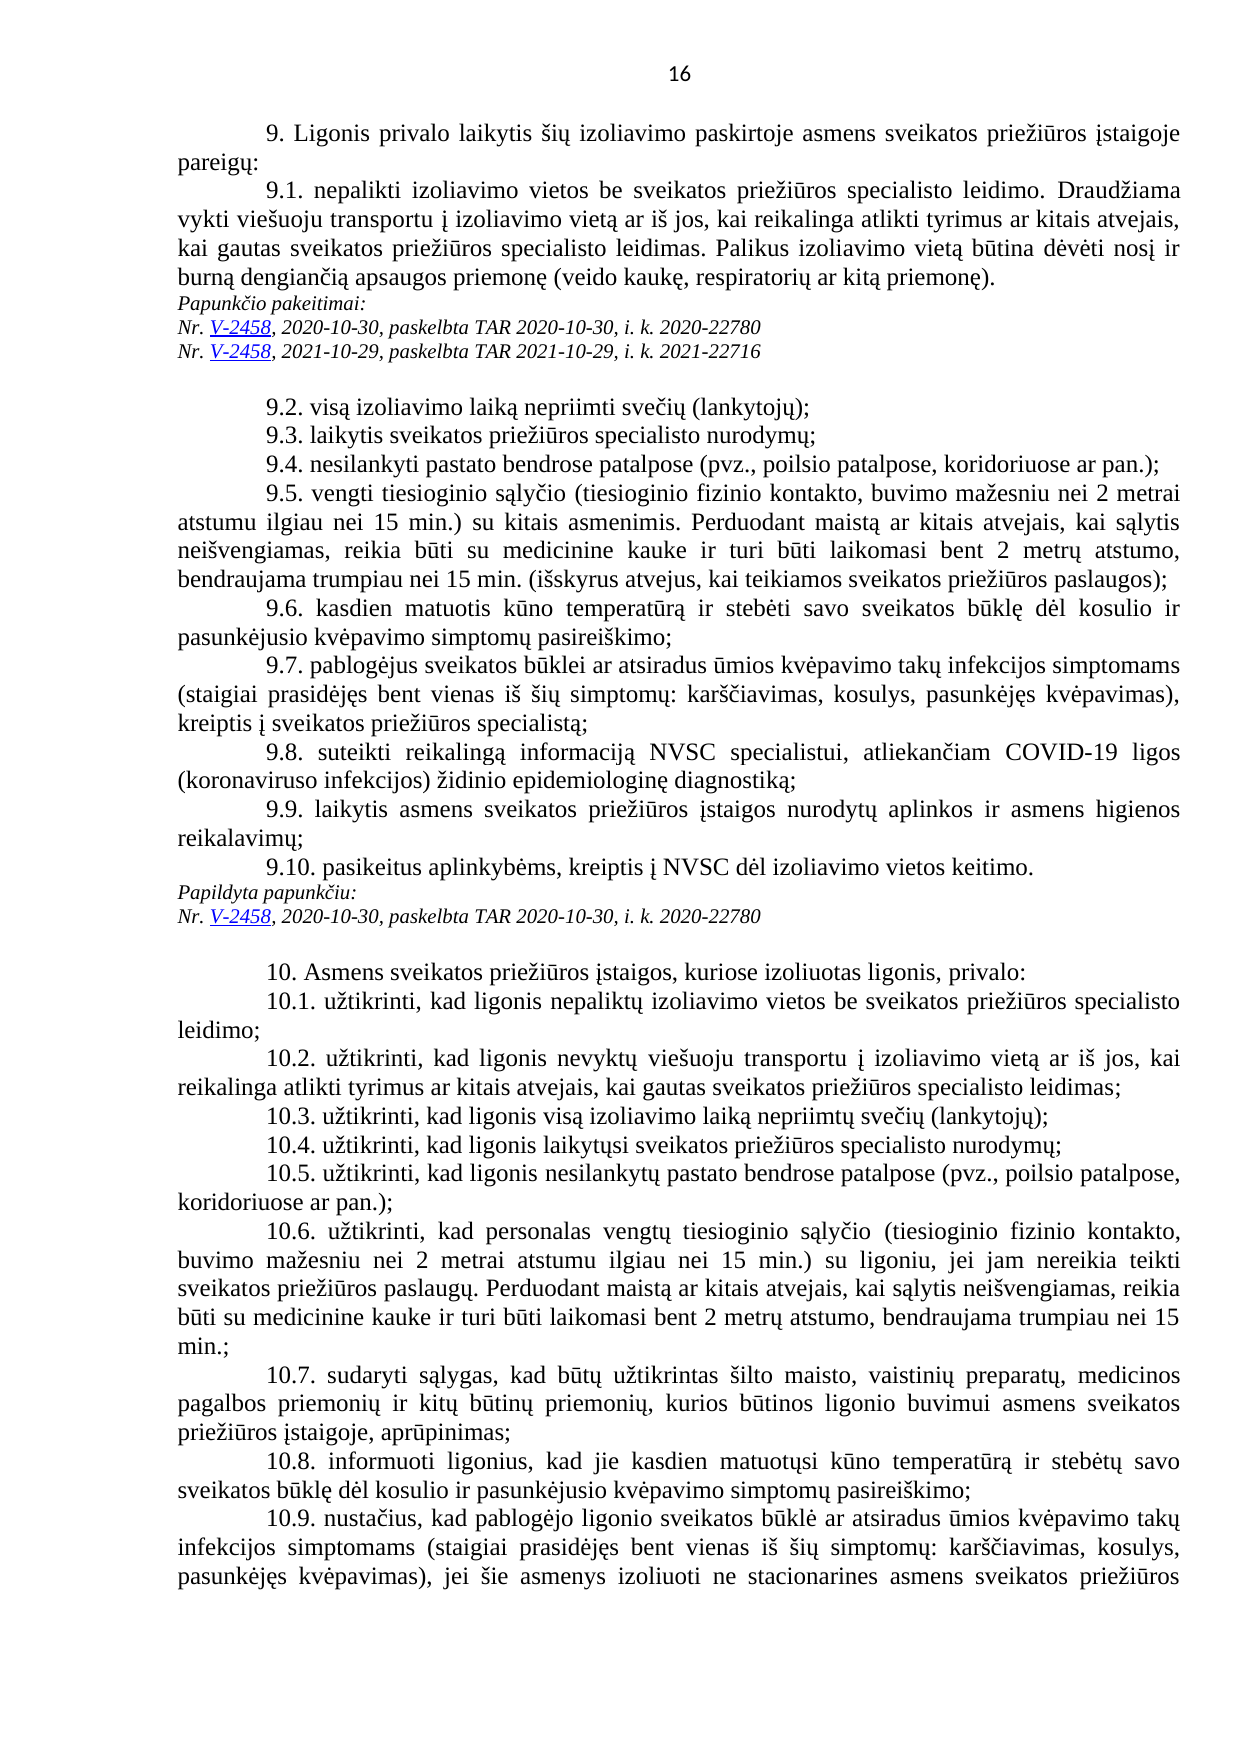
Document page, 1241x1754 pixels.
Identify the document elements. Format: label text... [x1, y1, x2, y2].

text 10.7. sudaryti sąlygas, kad būtų užtikrintas šilto maisto, vaistinių preparatų, medicinos pagalbos priemonių ir kitų būtinų priemonių, kurios būtinos ligonio buvimui asmens sveikatos priežiūros įstaigoje, aprūpinimas; [177, 1360, 1181, 1446]
text Nr. V-2458, 2020-10-30, paskelbta TAR 2020-10-30, i. k. 2020-22780 [177, 315, 1181, 339]
text 10.6. užtikrinti, kad personalas vengtų tiesioginio sąlyčio (tiesioginio fizinio kontakto, buvimo mažesniu nei 2 metrai atstumu ilgiau nei 15 min.) su ligoniu, jei jam nereikia teikti sveikatos priežiūros paslaugų. Perduodant maistą ar kitais atvejais, kai sąlytis neišvengiamas, reikia būti su medicinine kauke ir turi būti laikomasi bent 2 metrų atstumo, bendraujama trumpiau nei 15 min.; [177, 1216, 1181, 1360]
text 9.1. nepalikti izoliavimo vietos be sveikatos priežiūros specialisto leidimo. Draudžiama vykti viešuoju transportu į izoliavimo vietą ar iš jos, kai reikalinga atlikti tyrimus ar kitais atvejais, kai gautas sveikatos priežiūros specialisto leidimas. Palikus izoliavimo vietą būtina dėvėti nosį ir burną dengiančią apsaugos priemonę (veido kaukę, respiratorių ar kitą priemonę). [177, 176, 1181, 291]
text 9.5. vengti tiesioginio sąlyčio (tiesioginio fizinio kontakto, buvimo mažesniu nei 2 metrai atstumu ilgiau nei 15 min.) su kitais asmenimis. Perduodant maistą ar kitais atvejais, kai sąlytis neišvengiamas, reikia būti su medicinine kauke ir turi būti laikomasi bent 2 metrų atstumo, bendraujama trumpiau nei 15 min. (išskyrus atvejus, kai teikiamos sveikatos priežiūros paslaugos); [177, 478, 1181, 593]
text 10.3. užtikrinti, kad ligonis visą izoliavimo laiką nepriimtų svečių (lankytojų); [177, 1101, 1181, 1130]
text Nr. V-2458, 2020-10-30, paskelbta TAR 2020-10-30, i. k. 2020-22780 [177, 904, 1181, 928]
text 9.9. laikytis asmens sveikatos priežiūros įstaigos nurodytų aplinkos ir asmens higienos reikalavimų; [177, 794, 1181, 852]
text Nr. V-2458, 2021-10-29, paskelbta TAR 2021-10-29, i. k. 2021-22716 [177, 339, 1181, 363]
text 10.9. nustačius, kad pablogėjo ligonio sveikatos būklė ar atsiradus ūmios kvėpavimo takų infekcijos simptomams (staigiai prasidėjęs bent vienas iš šių simptomų: karščiavimas, kosulys, pasunkėjęs kvėpavimas), jei šie asmenys izoliuoti ne stacionarines asmens sveikatos priežiūros [177, 1503, 1181, 1590]
text 10.2. užtikrinti, kad ligonis nevyktų viešuoju transportu į izoliavimo vietą ar iš jos, kai reikalinga atlikti tyrimus ar kitais atvejais, kai gautas sveikatos priežiūros specialisto leidimas; [177, 1043, 1181, 1101]
text 9.2. visą izoliavimo laiką nepriimti svečių (lankytojų); [177, 392, 1181, 420]
text 9.4. nesilankyti pastato bendrose patalpose (pvz., poilsio patalpose, koridoriuose ar pan.); [177, 449, 1181, 478]
text 9.10. pasikeitus aplinkybėms, kreiptis į NVSC dėl izoliavimo vietos keitimo. [177, 852, 1181, 880]
text 10.4. užtikrinti, kad ligonis laikytųsi sveikatos priežiūros specialisto nurodymų; [177, 1130, 1181, 1158]
text 9.6. kasdien matuotis kūno temperatūrą ir stebėti savo sveikatos būklę dėl kosulio ir pasunkėjusio kvėpavimo simptomų pasireiškimo; [177, 593, 1181, 650]
text 9.7. pablogėjus sveikatos būklei ar atsiradus ūmios kvėpavimo takų infekcijos simptomams (staigiai prasidėjęs bent vienas iš šių simptomų: karščiavimas, kosulys, pasunkėjęs kvėpavimas), kreiptis į sveikatos priežiūros specialistą; [177, 650, 1181, 737]
text Papildyta papunkčiu: [177, 880, 1181, 904]
text 10.8. informuoti ligonius, kad jie kasdien matuotųsi kūno temperatūrą ir stebėtų savo sveikatos būklę dėl kosulio ir pasunkėjusio kvėpavimo simptomų pasireiškimo; [177, 1446, 1181, 1503]
text 9. Ligonis privalo laikytis šių izoliavimo paskirtoje asmens sveikatos priežiūros įstaigoje pareigų: [177, 118, 1181, 176]
text 10.1. užtikrinti, kad ligonis nepaliktų izoliavimo vietos be sveikatos priežiūros specialisto leidimo; [177, 986, 1181, 1043]
text 9.8. suteikti reikalingą informaciją NVSC specialistui, atliekančiam COVID-19 ligos (koronaviruso infekcijos) židinio epidemiologinę diagnostiką; [177, 737, 1181, 794]
text 10. Asmens sveikatos priežiūros įstaigos, kuriose izoliuotas ligonis, privalo: [266, 957, 1181, 986]
text Papunkčio pakeitimai: [177, 291, 1181, 315]
text 10.5. užtikrinti, kad ligonis nesilankytų pastato bendrose patalpose (pvz., poilsio patalpose, koridoriuose ar pan.); [177, 1158, 1181, 1216]
text 9.3. laikytis sveikatos priežiūros specialisto nurodymų; [177, 420, 1181, 449]
